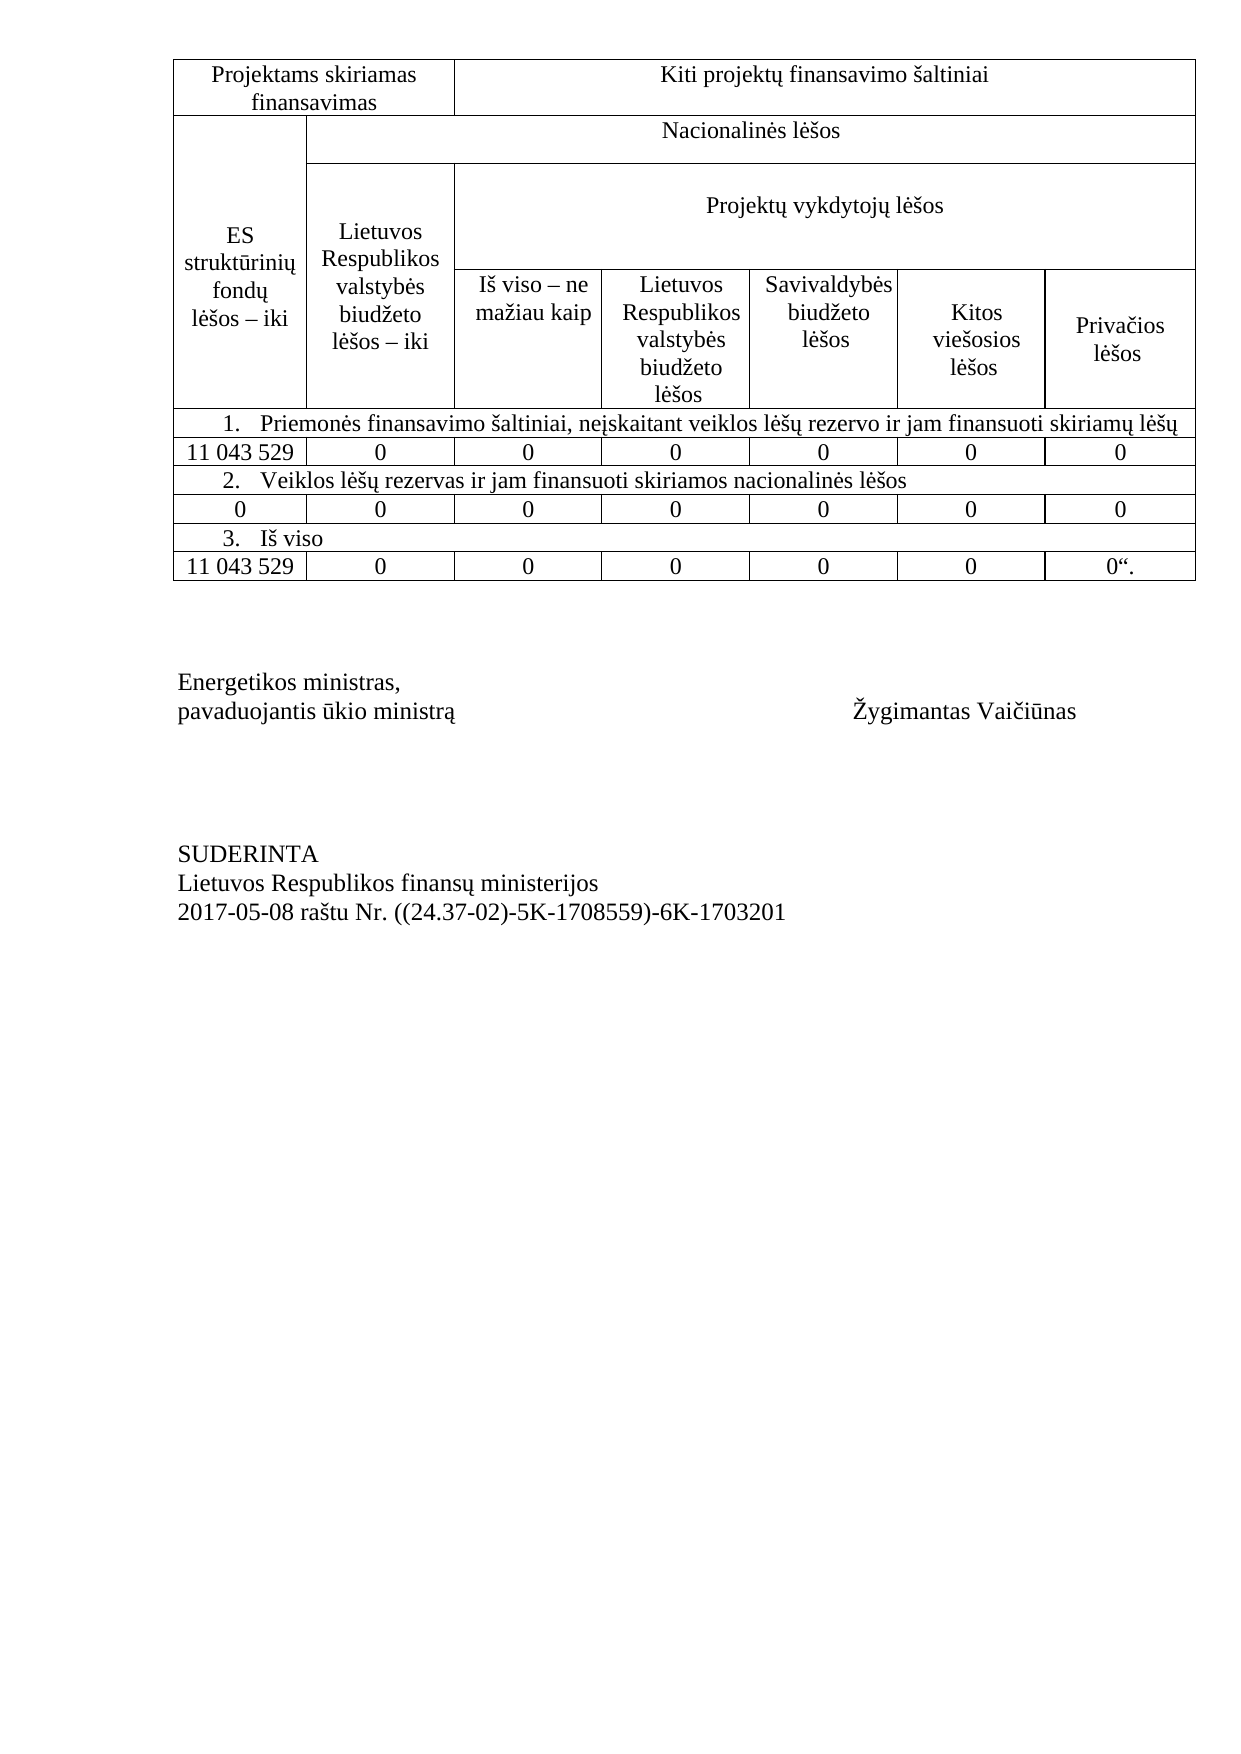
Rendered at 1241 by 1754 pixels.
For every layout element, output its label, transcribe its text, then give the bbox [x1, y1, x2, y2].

text Energetikos ministras, [177, 667, 1211, 696]
table_cell 0 [750, 495, 897, 522]
table_cell 1. Priemonės finansavimo šaltiniai, neįskaitant veiklos lėšų rezervo ir jam finansuoti skiriamų lėšų [174, 409, 1195, 437]
table_cell Projektų vykdytojų lėšos [455, 164, 1195, 269]
table_cell 0“. [1046, 552, 1195, 580]
table_cell Lietuvos Respublikos valstybės biudžeto lėšos [602, 270, 749, 408]
table_cell 0 [307, 438, 454, 465]
table_cell 0 [898, 495, 1044, 522]
table_cell 0 [455, 438, 601, 465]
table_header Projektams skiriamas finansavimas [174, 60, 454, 115]
table_cell Privačios lėšos [1046, 270, 1195, 408]
table_cell 0 [307, 552, 454, 580]
table_cell Nacionalinės lėšos [307, 116, 1195, 163]
text 2017-05-08 raštu Nr. ((24.37-02)-5K-1708559)-6K-1703201 [177, 897, 1181, 926]
table_cell 0 [898, 552, 1044, 580]
table_cell 11 043 529 [174, 438, 306, 465]
table_cell 0 [455, 552, 601, 580]
table_cell 0 [602, 552, 749, 580]
table_cell 0 [307, 495, 454, 522]
table_cell Kitos viešosios lėšos [898, 270, 1044, 408]
table_cell 0 [1046, 495, 1195, 522]
table_cell 0 [1046, 438, 1195, 465]
table_cell Lietuvos Respublikos valstybės biudžeto lėšos – iki [307, 164, 454, 408]
table_cell 2. Veiklos lėšų rezervas ir jam finansuoti skiriamos nacionalinės lėšos [174, 466, 1195, 494]
table_cell 0 [750, 552, 897, 580]
table_cell Iš viso – ne mažiau kaip [455, 270, 601, 408]
table_cell 0 [898, 438, 1044, 465]
table_cell 0 [455, 495, 601, 522]
table_cell Savivaldybės biudžeto lėšos [750, 270, 897, 408]
table_cell 0 [174, 495, 306, 522]
table_cell ES struktūrinių fondų lėšos – iki [174, 116, 306, 408]
table_header Kiti projektų finansavimo šaltiniai [455, 60, 1195, 115]
table_cell 0 [750, 438, 897, 465]
text Lietuvos Respublikos finansų ministerijos [177, 868, 1181, 897]
table_cell 0 [602, 495, 749, 522]
text pavaduojantis ūkio ministrą Žygimantas Vaičiūnas [177, 696, 1211, 724]
table_cell 11 043 529 [174, 552, 306, 580]
table_cell 3. Iš viso [174, 524, 1195, 551]
text SUDERINTA [177, 839, 1181, 868]
table_cell 0 [602, 438, 749, 465]
